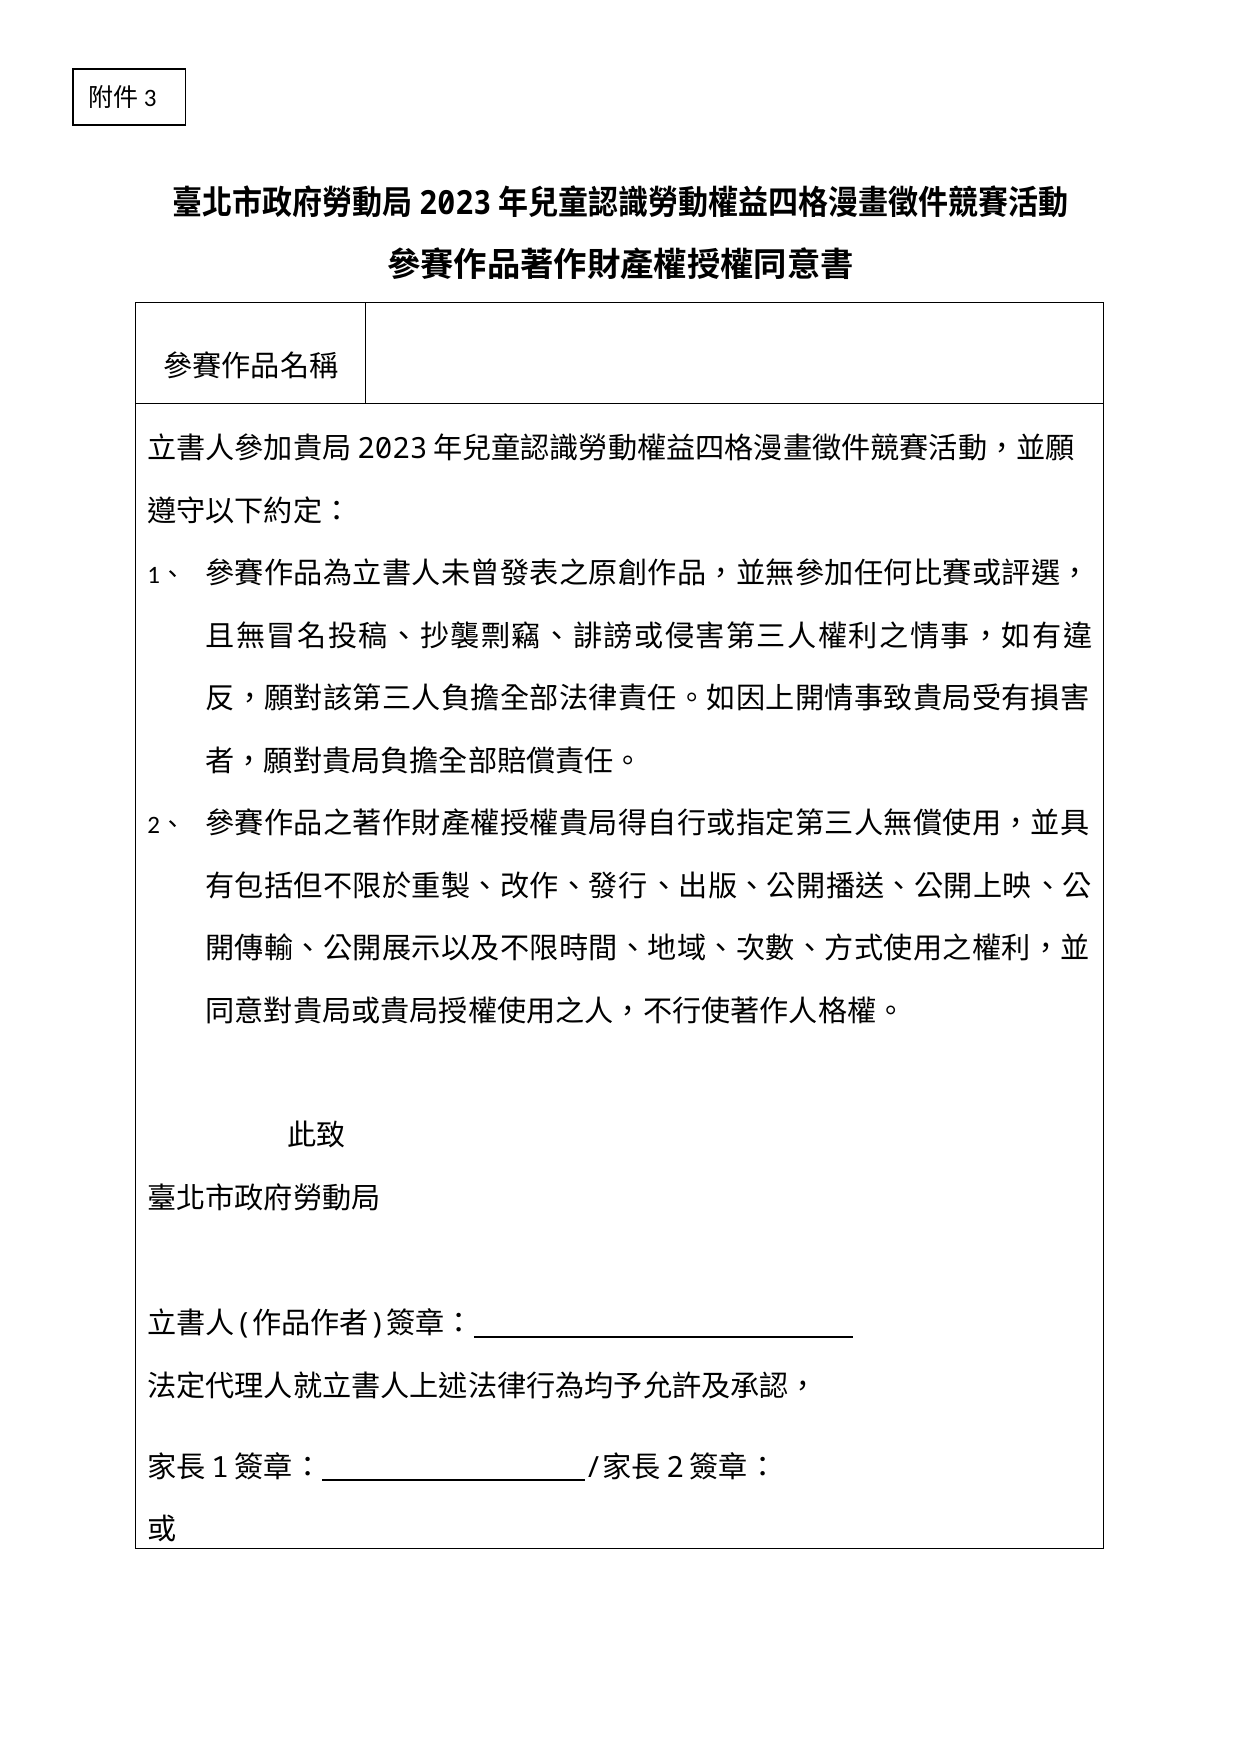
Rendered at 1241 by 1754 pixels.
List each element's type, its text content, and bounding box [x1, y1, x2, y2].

text [74, 70, 185, 124]
table_header 參賽作品名稱 [136, 303, 365, 403]
text 臺北市政府勞動局2023年兒童認識勞動權益四格漫畫徵件競賽活動 [136, 158, 1104, 221]
text 參賽作品著作財產權授權同意書 [136, 221, 1104, 283]
text 附件3 [89, 77, 169, 113]
table_cell 立書人參加貴局2023年兒童認識勞動權益四格漫畫徵件競賽活動，並願遵守以下約定： 參賽作品為立書人未曾發表之原創作品，並無參加任何比賽或評選，且無冒名投稿、抄襲剽竊、誹謗或侵害第三人權利之情事，如有違反，願對該第三人負擔全部法律責任。如因上開情事致貴局受有損害者，願對貴局負擔全部賠償責任。 參賽作品之著作財產權授權貴局得自行或指定第三人無償使用，並具有包括但不限於重製、改作、發行、出版、公開播送、公開上映、公開傳輸、公開展示以及不限時間、地域、次數、方式使用之權利，並同意對貴局或貴局授權使用之人，不行使著作人格權。 此致 臺北市政府勞動局 立書人(作品作者)簽章： 法定代理人就立書人上述法律行為均予允許及承認， 家長1簽章： /家長2簽章： 或 監護人簽章： 年 月 日 [136, 404, 1103, 1548]
table_header [366, 303, 1103, 403]
